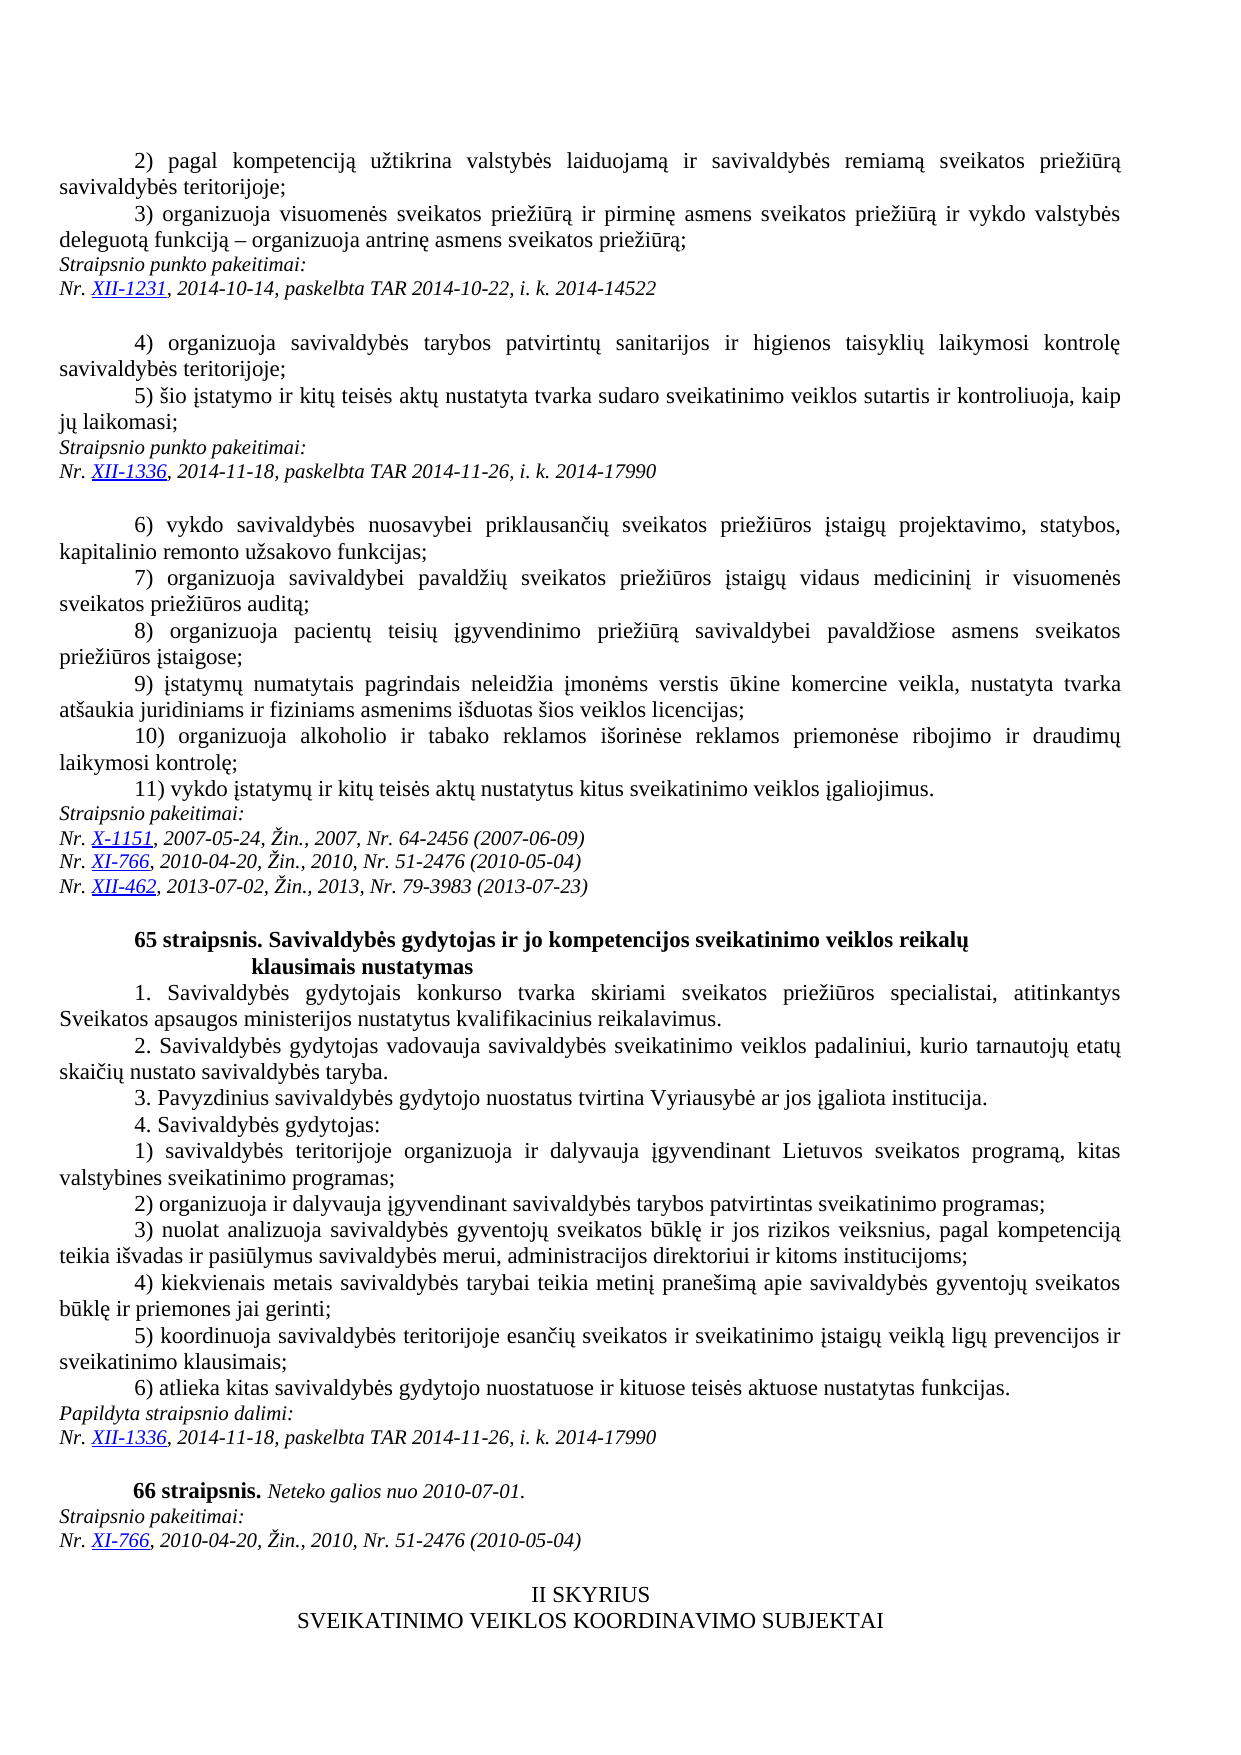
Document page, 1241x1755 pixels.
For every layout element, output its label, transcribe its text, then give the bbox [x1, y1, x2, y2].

text 9) įstatymų numatytais pagrindais neleidžia įmonėms verstis ūkine komercine veikla, nustatyta tvarka atšaukia juridiniams ir fiziniams asmenims išduotas šios veiklos licencijas; [59, 669, 1122, 722]
text Nr. XI-766, 2010-04-20, Žin., 2010, Nr. 51-2476 (2010-05-04) [59, 849, 1122, 873]
text 1) savivaldybės teritorijoje organizuoja ir dalyvauja įgyvendinant Lietuvos sveikatos programą, kitas valstybines sveikatinimo programas; [59, 1137, 1122, 1190]
text 5) koordinuoja savivaldybės teritorijoje esančių sveikatos ir sveikatinimo įstaigų veiklą ligų prevencijos ir sveikatinimo klausimais; [59, 1322, 1122, 1374]
text Nr. X-1151, 2007-05-24, Žin., 2007, Nr. 64-2456 (2007-06-09) [59, 825, 1122, 849]
text Nr. XI-766, 2010-04-20, Žin., 2010, Nr. 51-2476 (2010-05-04) [59, 1528, 1122, 1552]
text 4) kiekvienais metais savivaldybės tarybai teikia metinį pranešimą apie savivaldybės gyventojų sveikatos būklę ir priemones jai gerinti; [59, 1269, 1122, 1322]
text klausimais nustatymas [251, 953, 1122, 979]
text 66 straipsnis. Neteko galios nuo 2010-07-01. [59, 1478, 1122, 1504]
text 3. Pavyzdinius savivaldybės gydytojo nuostatus tvirtina Vyriausybė ar jos įgaliota institucija. [59, 1084, 1122, 1111]
text 5) šio įstatymo ir kitų teisės aktų nustatyta tvarka sudaro sveikatinimo veiklos sutartis ir kontroliuoja, kaip jų laikomasi; [59, 382, 1122, 434]
text 2. Savivaldybės gydytojas vadovauja savivaldybės sveikatinimo veiklos padaliniui, kurio tarnautojų etatų skaičių nustato savivaldybės taryba. [59, 1032, 1122, 1084]
text 8) organizuoja pacientų teisių įgyvendinimo priežiūrą savivaldybei pavaldžiose asmens sveikatos priežiūros įstaigose; [59, 617, 1122, 669]
text Straipsnio punkto pakeitimai: [59, 252, 1122, 276]
text 11) vykdo įstatymų ir kitų teisės aktų nustatytus kitus sveikatinimo veiklos įgaliojimus. [59, 775, 1122, 801]
text Straipsnio pakeitimai: [59, 1504, 1122, 1528]
text 6) vykdo savivaldybės nuosavybei priklausančių sveikatos priežiūros įstaigų projektavimo, statybos, kapitalinio remonto užsakovo funkcijas; [59, 511, 1122, 564]
text 4) organizuoja savivaldybės tarybos patvirtintų sanitarijos ir higienos taisyklių laikymosi kontrolę savivaldybės teritorijoje; [59, 329, 1122, 382]
text 6) atlieka kitas savivaldybės gydytojo nuostatuose ir kituose teisės aktuose nustatytas funkcijas. [59, 1374, 1122, 1401]
text 3) nuolat analizuoja savivaldybės gyventojų sveikatos būklę ir jos rizikos veiksnius, pagal kompetenciją teikia išvadas ir pasiūlymus savivaldybės merui, administracijos direktoriui ir kitoms institucijoms; [59, 1216, 1122, 1269]
text Nr. XII-1336, 2014-11-18, paskelbta TAR 2014-11-26, i. k. 2014-17990 [59, 1425, 1122, 1449]
text 10) organizuoja alkoholio ir tabako reklamos išorinėse reklamos priemonėse ribojimo ir draudimų laikymosi kontrolę; [59, 722, 1122, 775]
text Papildyta straipsnio dalimi: [59, 1401, 1122, 1425]
text Straipsnio pakeitimai: [59, 801, 1122, 825]
text 2) organizuoja ir dalyvauja įgyvendinant savivaldybės tarybos patvirtintas sveikatinimo programas; [59, 1190, 1122, 1216]
text 2) pagal kompetenciją užtikrina valstybės laiduojamą ir savivaldybės remiamą sveikatos priežiūrą savivaldybės teritorijoje; [59, 147, 1122, 199]
text SVEIKATINIMO VEIKLOS KOORDINAVIMO SUBJEKTAI [59, 1607, 1122, 1633]
text 3) organizuoja visuomenės sveikatos priežiūrą ir pirminę asmens sveikatos priežiūrą ir vykdo valstybės deleguotą funkciją – organizuoja antrinę asmens sveikatos priežiūrą; [59, 199, 1122, 252]
text 65 straipsnis. Savivaldybės gydytojas ir jo kompetencijos sveikatinimo veiklos reikalų [134, 926, 1122, 953]
text Straipsnio punkto pakeitimai: [59, 434, 1122, 459]
text Nr. XII-1231, 2014-10-14, paskelbta TAR 2014-10-22, i. k. 2014-14522 [59, 276, 1122, 300]
text 1. Savivaldybės gydytojais konkurso tvarka skiriami sveikatos priežiūros specialistai, atitinkantys Sveikatos apsaugos ministerijos nustatytus kvalifikacinius reikalavimus. [59, 979, 1122, 1032]
text 4. Savivaldybės gydytojas: [59, 1111, 1122, 1137]
text 7) organizuoja savivaldybei pavaldžių sveikatos priežiūros įstaigų vidaus medicininį ir visuomenės sveikatos priežiūros auditą; [59, 564, 1122, 617]
text II SKYRIUS [59, 1581, 1122, 1607]
text Nr. XII-1336, 2014-11-18, paskelbta TAR 2014-11-26, i. k. 2014-17990 [59, 459, 1122, 483]
text Nr. XII-462, 2013-07-02, Žin., 2013, Nr. 79-3983 (2013-07-23) [59, 873, 1122, 898]
